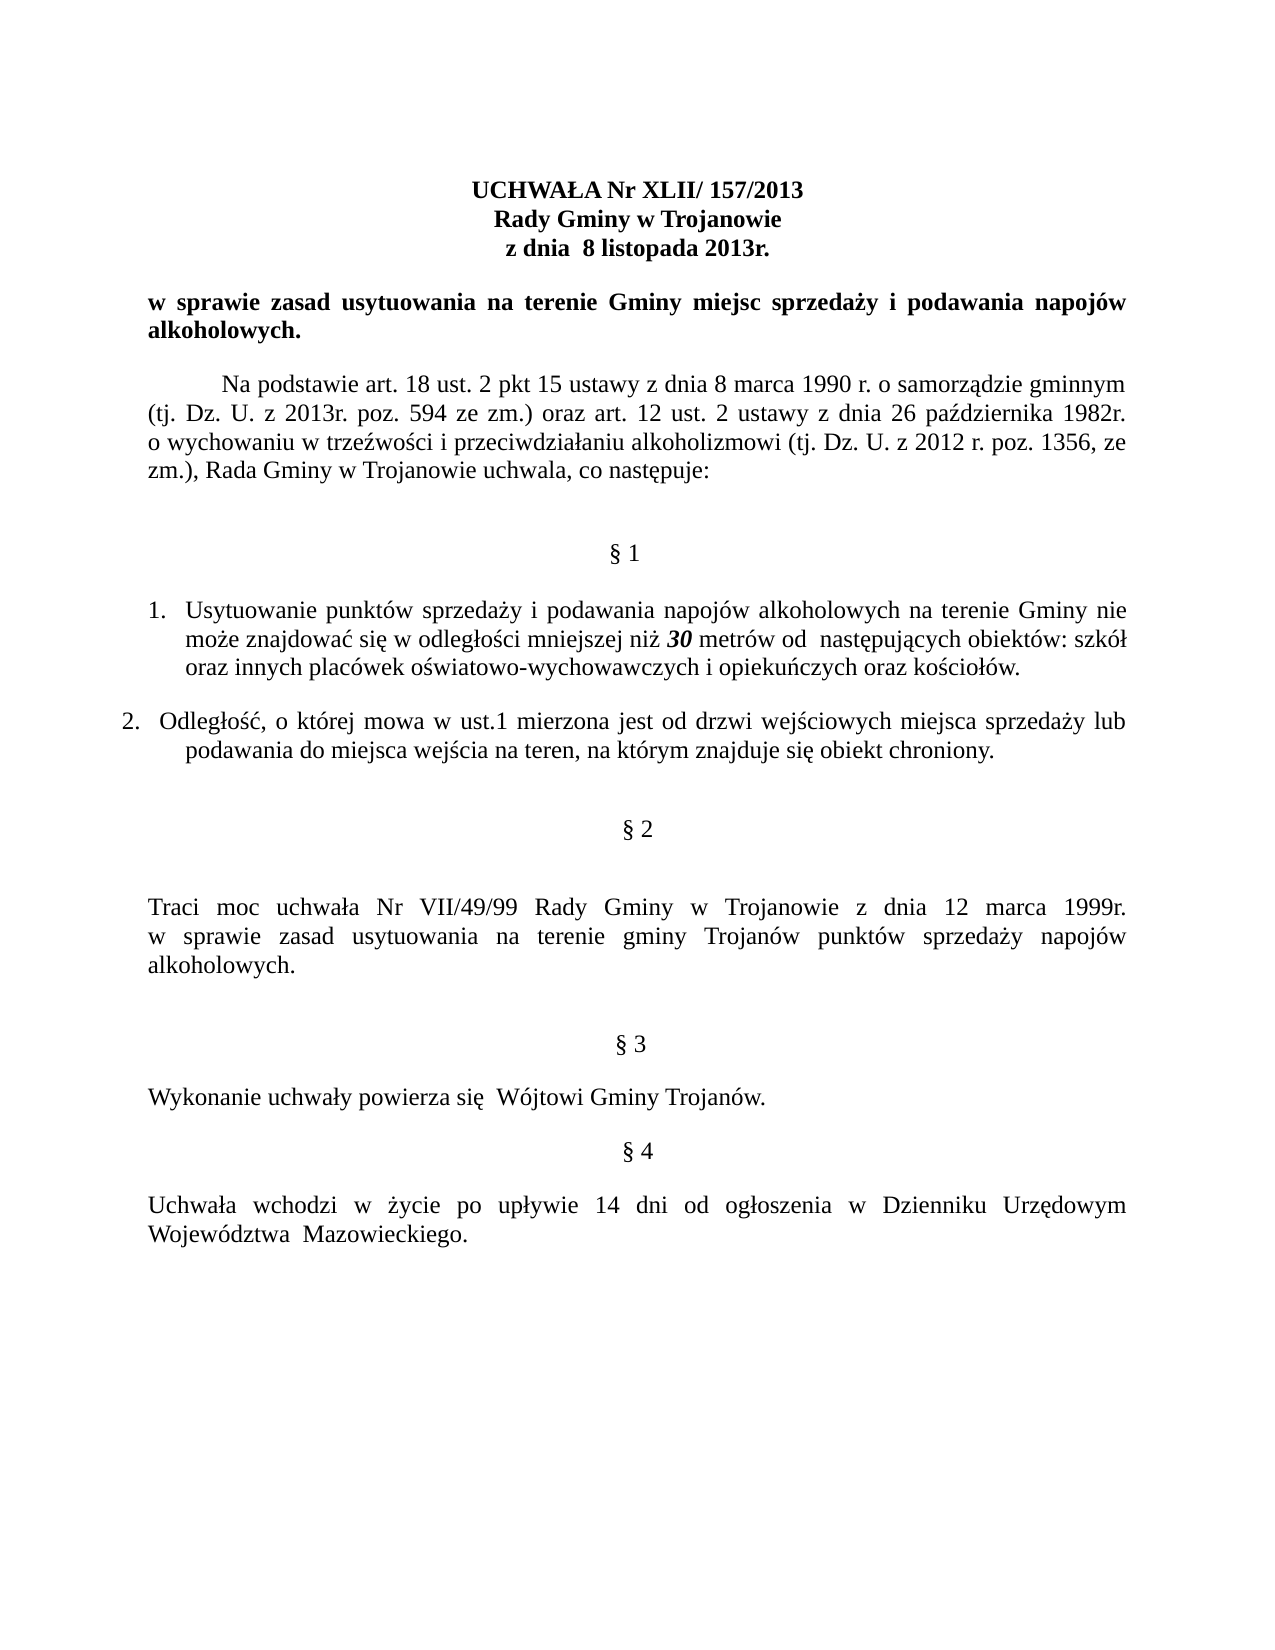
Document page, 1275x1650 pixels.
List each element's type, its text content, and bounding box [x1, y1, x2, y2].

text w sprawie zasad usytuowania na terenie Gminy miejsc sprzedaży i podawania napojów alkoholowych. [148, 287, 1127, 344]
text Na podstawie art. 18 ust. 2 pkt 15 ustawy z dnia 8 marca 1990 r. o samorządzie gminnym (tj. Dz. U. z 2013r. poz. 594 ze zm.) oraz art. 12 ust. 2 ustawy z dnia 26 października 1982r. o wychowaniu w trzeźwości i przeciwdziałaniu alkoholizmowi (tj. Dz. U. z 2012 r. poz. 1356, ze zm.), Rada Gminy w Trojanowie uchwala, co następuje: [148, 369, 1127, 484]
text § 3 [133, 1029, 1127, 1057]
text UCHWAŁA Nr XLII/ 157/2013 [148, 176, 1127, 204]
text Uchwała wchodzi w życie po upływie 14 dni od ogłoszenia w Dzienniku Urzędowym Województwa Mazowieckiego. [148, 1190, 1127, 1247]
list Usytuowanie punktów sprzedaży i podawania napojów alkoholowych na terenie Gminy nie może znajdować się w odległości mniejszej niż 30 metrów od następujących obiektów: szkół oraz innych placówek oświatowo-wychowawczych i opiekuńczych oraz kościołów. [148, 595, 1127, 681]
text z dnia 8 listopada 2013r. [148, 233, 1127, 262]
text § 2 [148, 814, 1127, 842]
text § 1 [122, 538, 1127, 567]
text Rady Gminy w Trojanowie [148, 204, 1127, 233]
list Odległość, o której mowa w ust.1 mierzona jest od drzwi wejściowych miejsca sprzedaży lub podawania do miejsca wejścia na teren, na którym znajduje się obiekt chroniony. [122, 706, 1127, 764]
text Traci moc uchwała Nr VII/49/99 Rady Gminy w Trojanowie z dnia 12 marca 1999r. w sprawie zasad usytuowania na terenie gminy Trojanów punktów sprzedaży napojów alkoholowych. [122, 892, 1127, 979]
text § 4 [148, 1136, 1127, 1165]
text Wykonanie uchwały powierza się Wójtowi Gminy Trojanów. [148, 1082, 1127, 1111]
